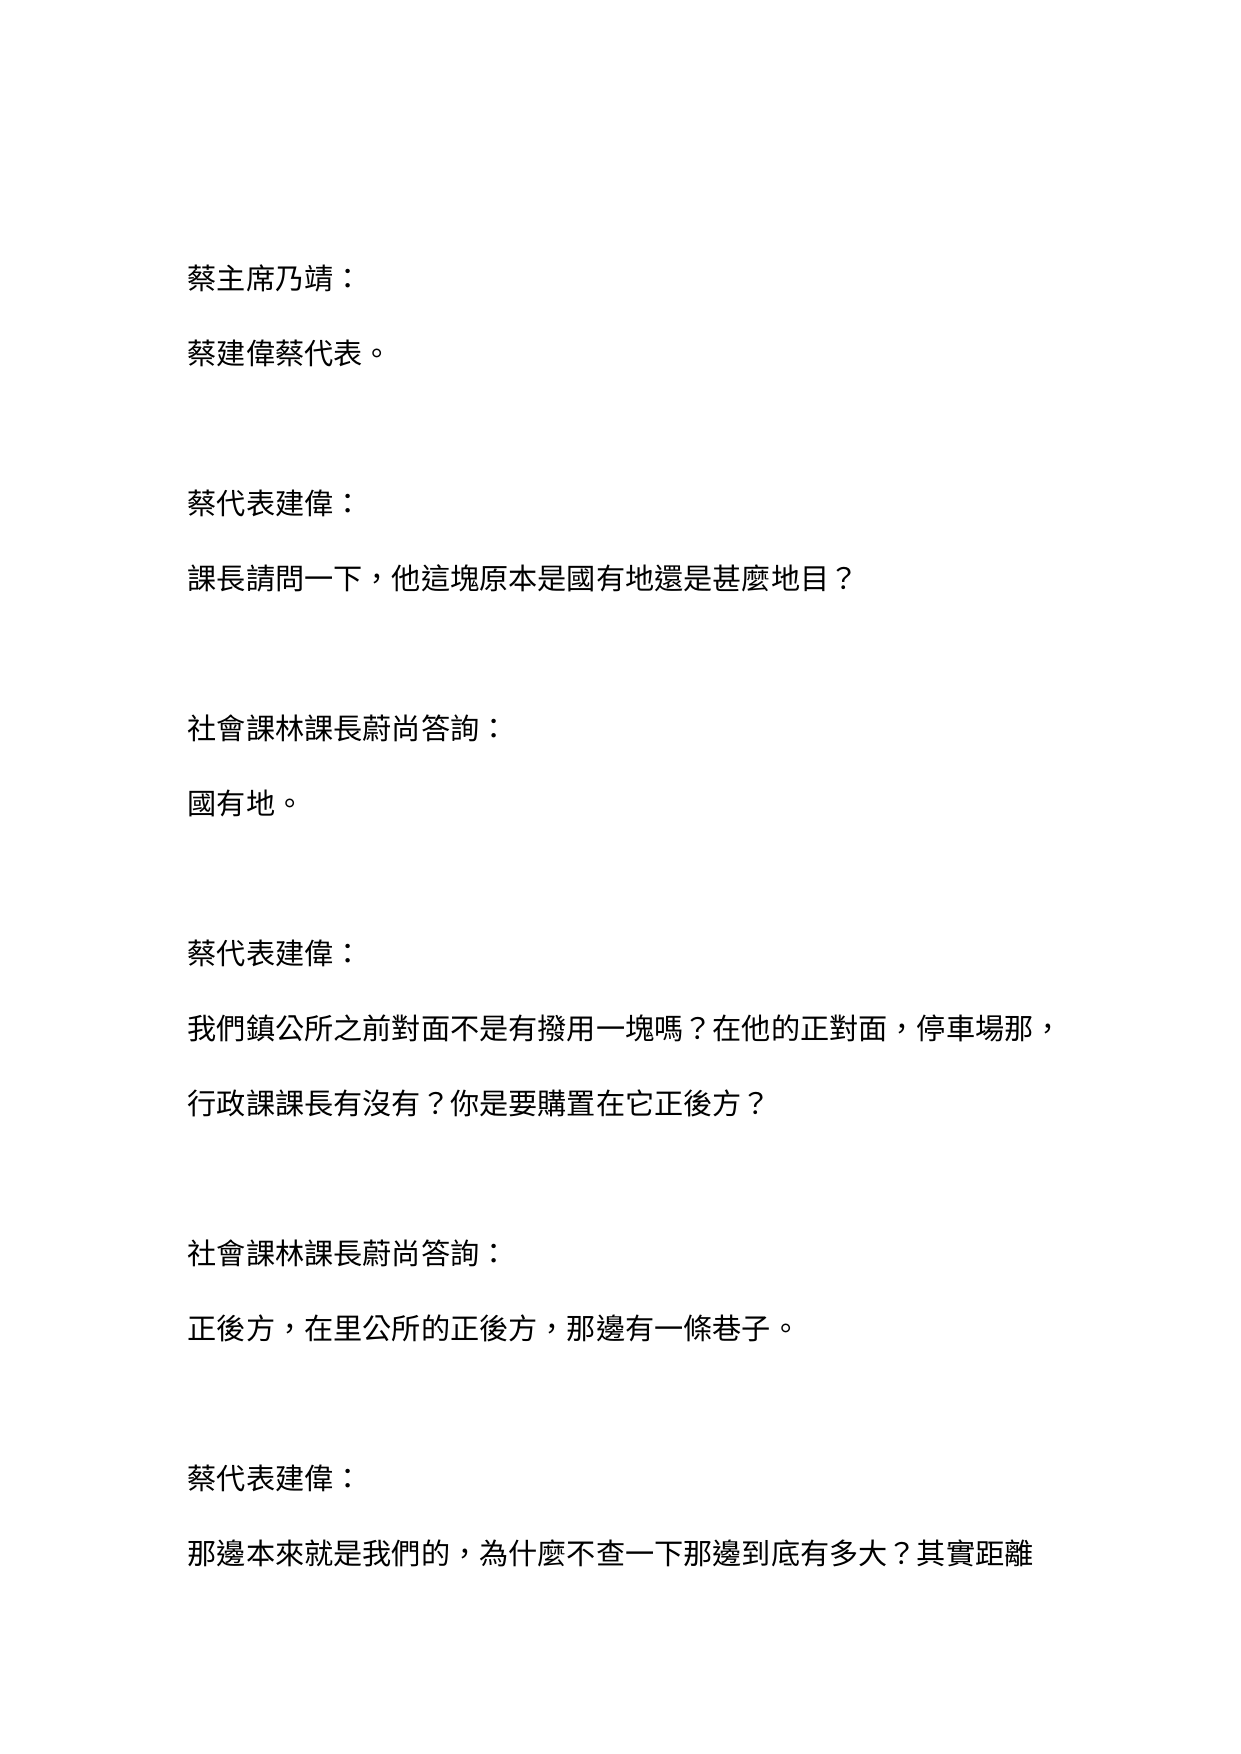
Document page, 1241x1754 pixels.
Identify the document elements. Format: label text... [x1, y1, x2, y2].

text 正後方，在里公所的正後方，那邊有一條巷子。 [187, 1289, 1053, 1364]
text 那邊本來就是我們的，為什麼不查一下那邊到底有多大？其實距離 [187, 1514, 1053, 1589]
text 蔡代表建偉： [187, 914, 1053, 989]
text 社會課林課長蔚尚答詢： [187, 689, 1053, 764]
text 蔡主席乃靖： [187, 239, 1053, 314]
text 我們鎮公所之前對面不是有撥用一塊嗎？在他的正對面，停車場那，行政課課長有沒有？你是要購置在它正後方？ [187, 989, 1053, 1139]
text 蔡代表建偉： [187, 464, 1053, 539]
text 課長請問一下，他這塊原本是國有地還是甚麼地目？ [187, 539, 1053, 614]
text 蔡建偉蔡代表。 [187, 314, 1053, 389]
text 社會課林課長蔚尚答詢： [187, 1214, 1053, 1289]
text 蔡代表建偉： [187, 1439, 1053, 1514]
text 國有地。 [187, 764, 1053, 839]
